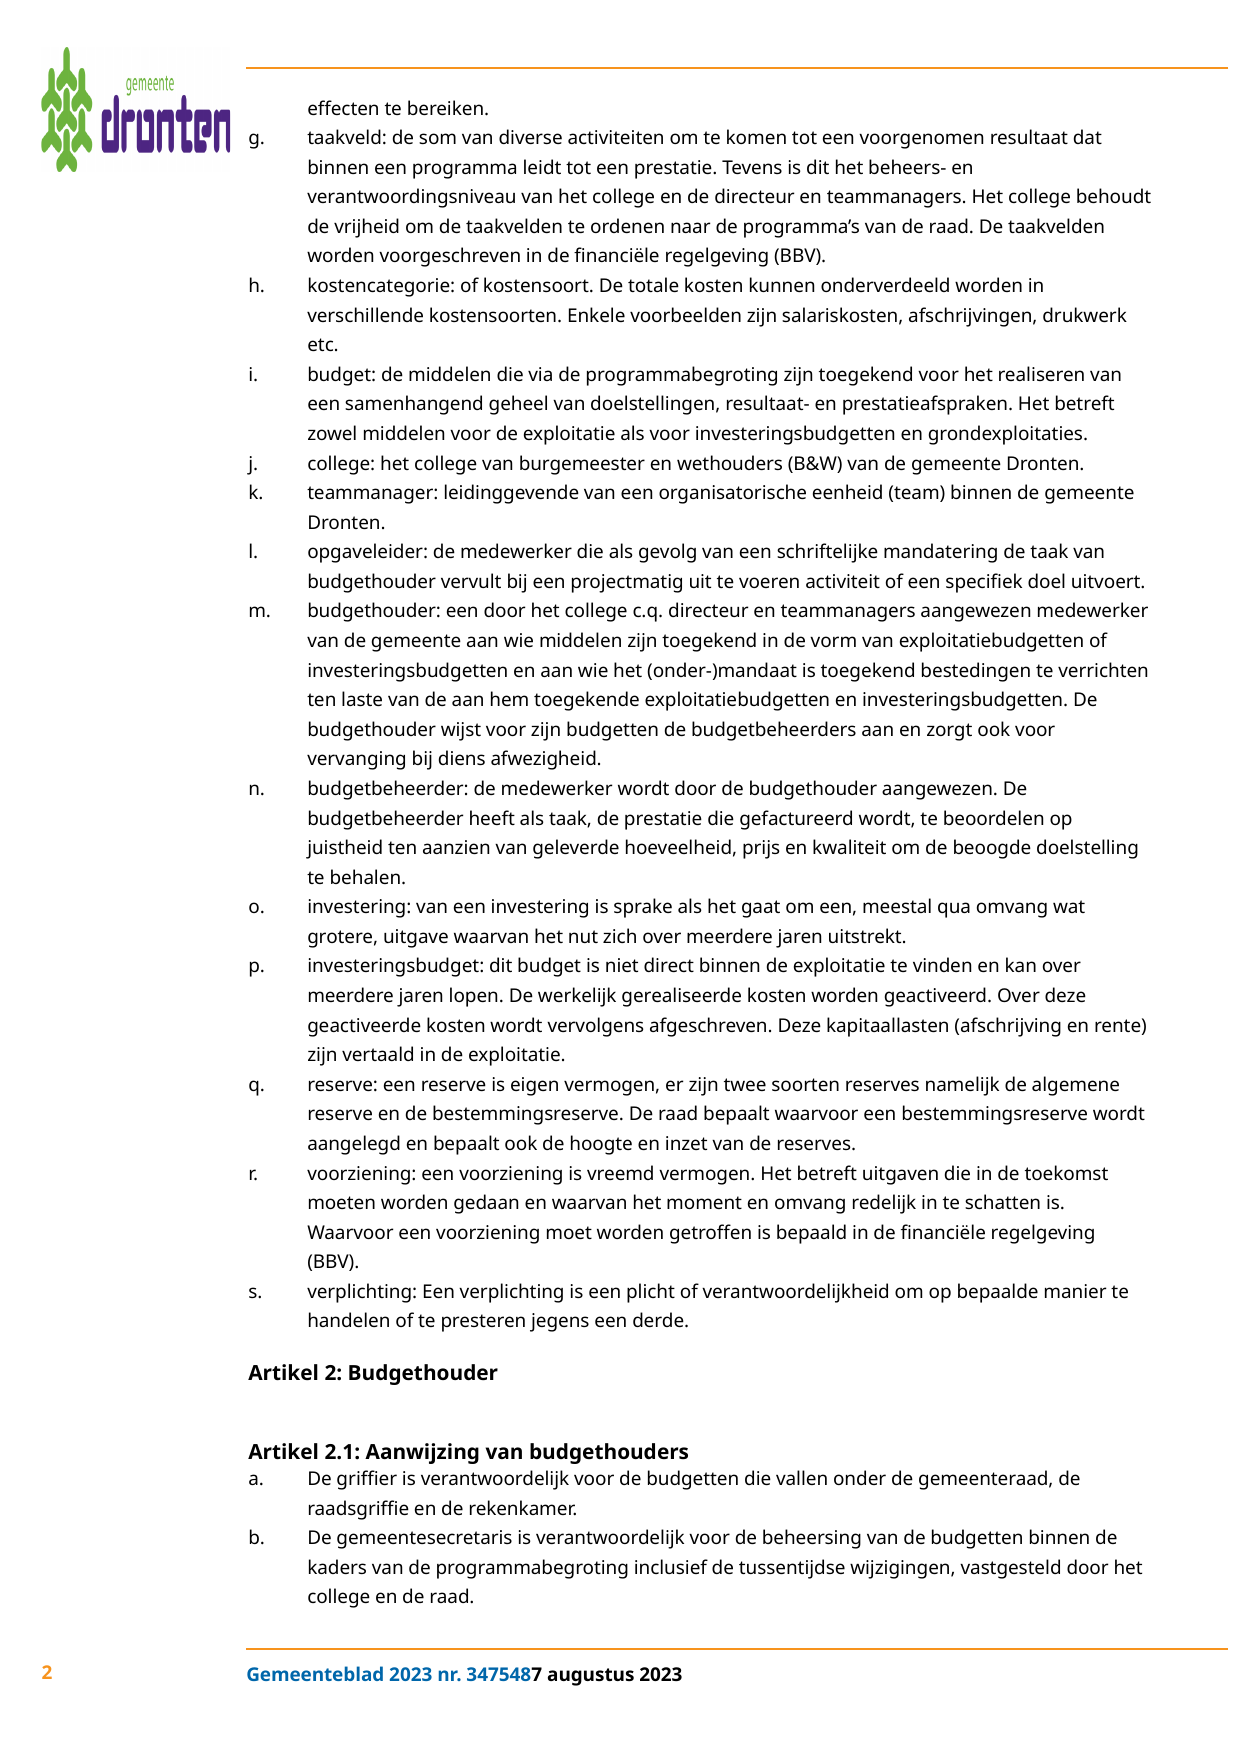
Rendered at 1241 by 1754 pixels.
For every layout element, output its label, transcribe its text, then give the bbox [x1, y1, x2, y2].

list investeringsbudget: dit budget is niet direct binnen de exploitatie te vinden en kan over meerdere jaren lopen. De werkelijk gerealiseerde kosten worden geactiveerd. Over deze geactiveerde kosten wordt vervolgens afgeschreven. Deze kapitaallasten (afschrijving en rente) zijn vertaald in de exploitatie. [248, 953, 1152, 1067]
list teammanager: leidinggevende van een organisatorische eenheid (team) binnen de gemeente Dronten. [248, 479, 1152, 535]
list budget: de middelen die via de programmabegroting zijn toegekend voor het realiseren van een samenhangend geheel van doelstellingen, resultaat- en prestatieafspraken. Het betreft zowel middelen voor de exploitatie als voor investeringsbudgetten en grondexploitaties. [248, 361, 1152, 446]
list verplichting: Een verplichting is een plicht of verantwoordelijkheid om op bepaalde manier te handelen of te presteren jegens een derde. [248, 1278, 1152, 1333]
list reserve: een reserve is eigen vermogen, er zijn twee soorten reserves namelijk de algemene reserve en de bestemmingsreserve. De raad bepaalt waarvoor een bestemmingsreserve wordt aangelegd en bepaalt ook de hoogte en inzet van de reserves. [248, 1071, 1152, 1156]
list voorziening: een voorziening is vreemd vermogen. Het betreft uitgaven die in de toekomst moeten worden gedaan en waarvan het moment en omvang redelijk in te schatten is. Waarvoor een voorziening moet worden getroffen is bepaald in de financiële regelgeving (BBV). [248, 1160, 1152, 1274]
list budgetbeheerder: de medewerker wordt door de budgethouder aangewezen. De budgetbeheerder heeft als taak, de prestatie die gefactureerd wordt, te beoordelen op juistheid ten aanzien van geleverde hoeveelheid, prijs en kwaliteit om de beoogde doelstelling te behalen. [248, 775, 1152, 890]
list college: het college van burgemeester en wethouders (B&W) van de gemeente Dronten. [248, 450, 1152, 476]
list budgethouder: een door het college c.q. directeur en teammanagers aangewezen medewerker van de gemeente aan wie middelen zijn toegekend in de vorm van exploitatiebudgetten of investeringsbudgetten en aan wie het (onder-)mandaat is toegekend bestedingen te verrichten ten laste van de aan hem toegekende exploitatiebudgetten en investeringsbudgetten. De budgethouder wijst voor zijn budgetten de budgetbeheerders aan en zorgt ook voor vervanging bij diens afwezigheid. [248, 598, 1152, 771]
list taakveld: de som van diverse activiteiten om te komen tot een voorgenomen resultaat dat binnen een programma leidt tot een prestatie. Tevens is dit het beheers- en verantwoordingsniveau van het college en de directeur en teammanagers. Het college behoudt de vrijheid om de taakvelden te ordenen naar de programma’s van de raad. De taakvelden worden voorgeschreven in de financiële regelgeving (BBV). [248, 124, 1152, 268]
text Artikel 2: Budgethouder [248, 1358, 1152, 1387]
list kostencategorie: of kostensoort. De totale kosten kunnen onderverdeeld worden in verschillende kostensoorten. Enkele voorbeelden zijn salariskosten, afschrijvingen, drukwerk etc. [248, 272, 1152, 357]
list De gemeentesecretaris is verantwoordelijk voor de beheersing van de budgetten binnen de kaders van de programmabegroting inclusief de tussentijdse wijzigingen, vastgesteld door het college en de raad. [248, 1524, 1152, 1609]
list effecten te bereiken. [248, 95, 1152, 121]
picture [41, 47, 231, 172]
list opgaveleider: de medewerker die als gevolg van een schriftelijke mandatering de taak van budgethouder vervult bij een projectmatig uit te voeren activiteit of een specifiek doel uitvoert. [248, 538, 1152, 594]
list De griffier is verantwoordelijk voor de budgetten die vallen onder de gemeenteraad, de raadsgriffie en de rekenkamer. [248, 1465, 1152, 1521]
list investering: van een investering is sprake als het gaat om een, meestal qua omvang wat grotere, uitgave waarvan het nut zich over meerdere jaren uitstrekt. [248, 893, 1152, 949]
text Artikel 2.1: Aanwijzing van budgethouders [248, 1437, 1152, 1465]
